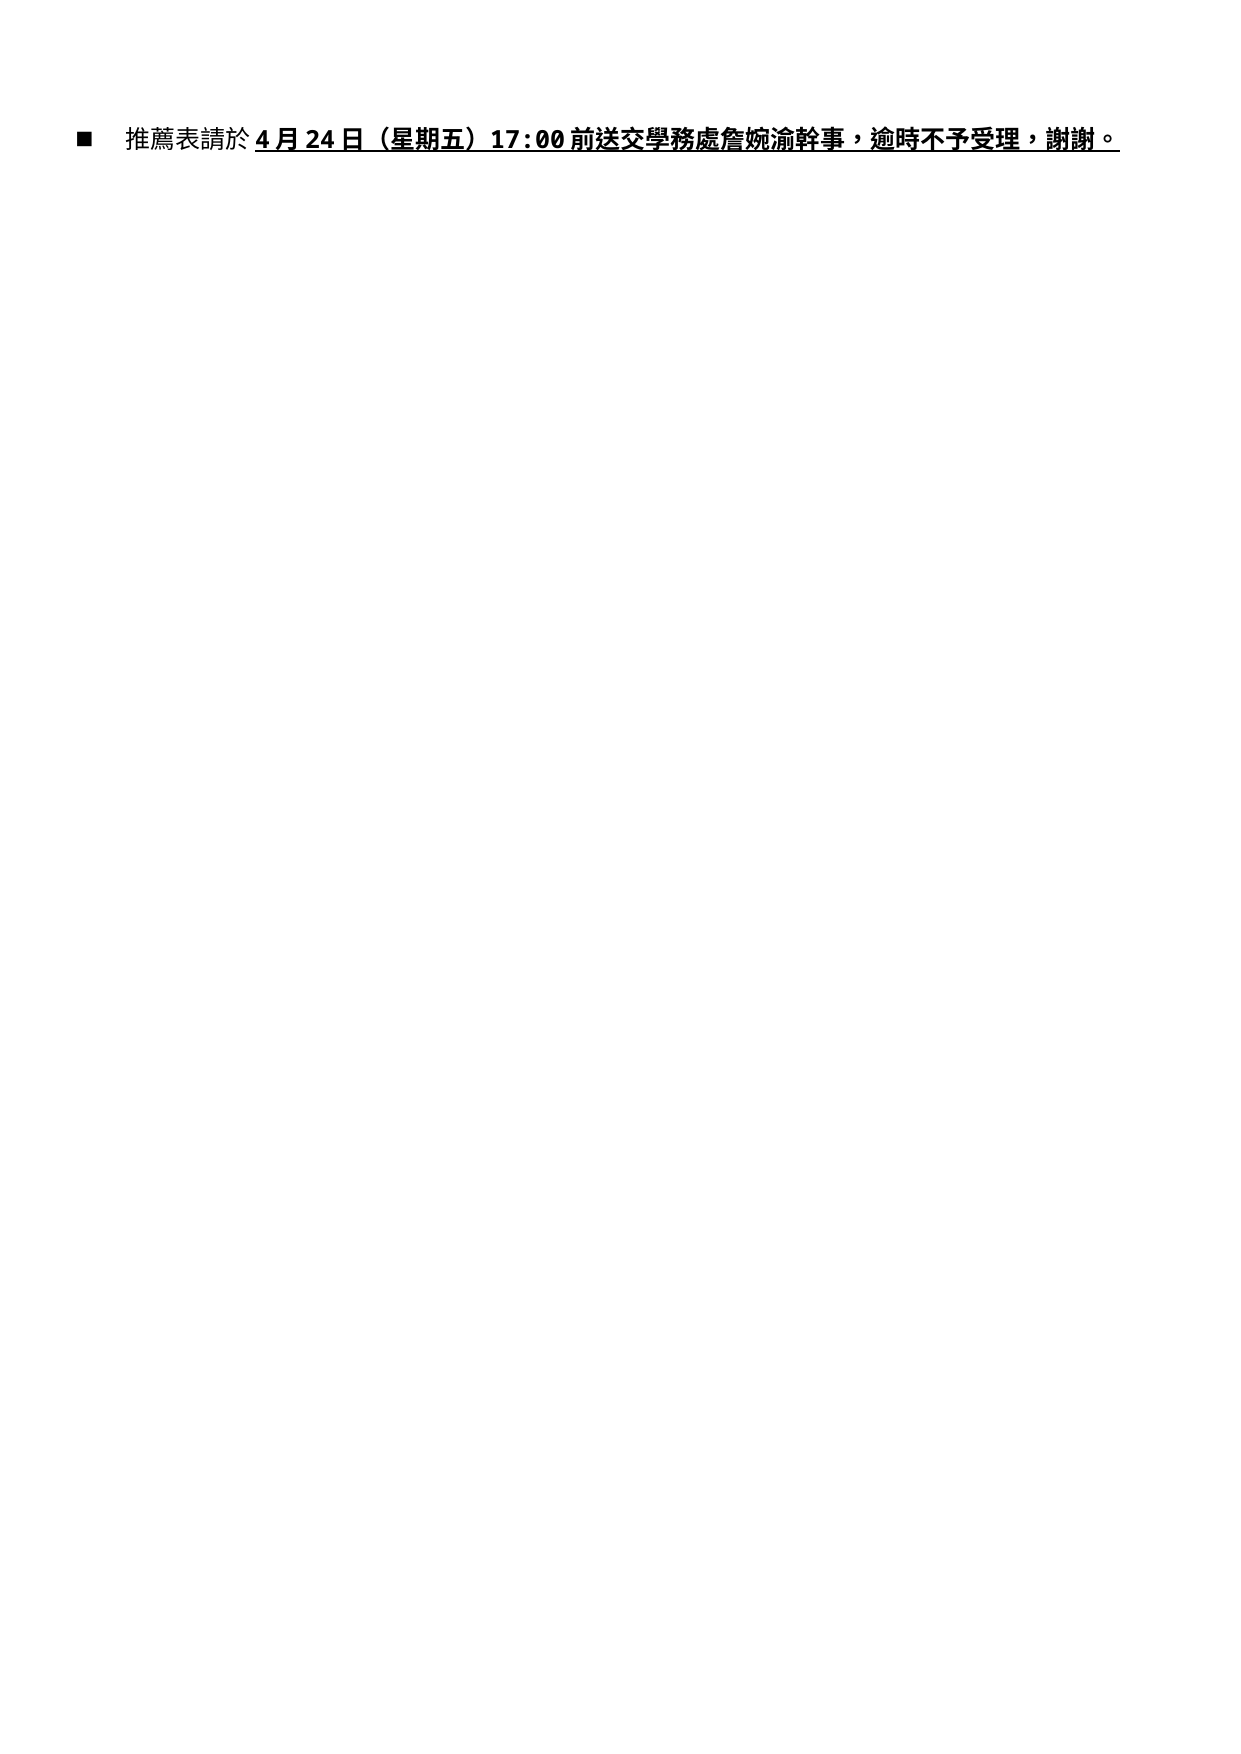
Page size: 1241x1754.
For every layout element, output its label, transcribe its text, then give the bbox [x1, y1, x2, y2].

list 推薦表請於4月24日（星期五）17:00前送交學務處詹婉渝幹事，逾時不予受理，謝謝。 [75, 96, 1165, 158]
